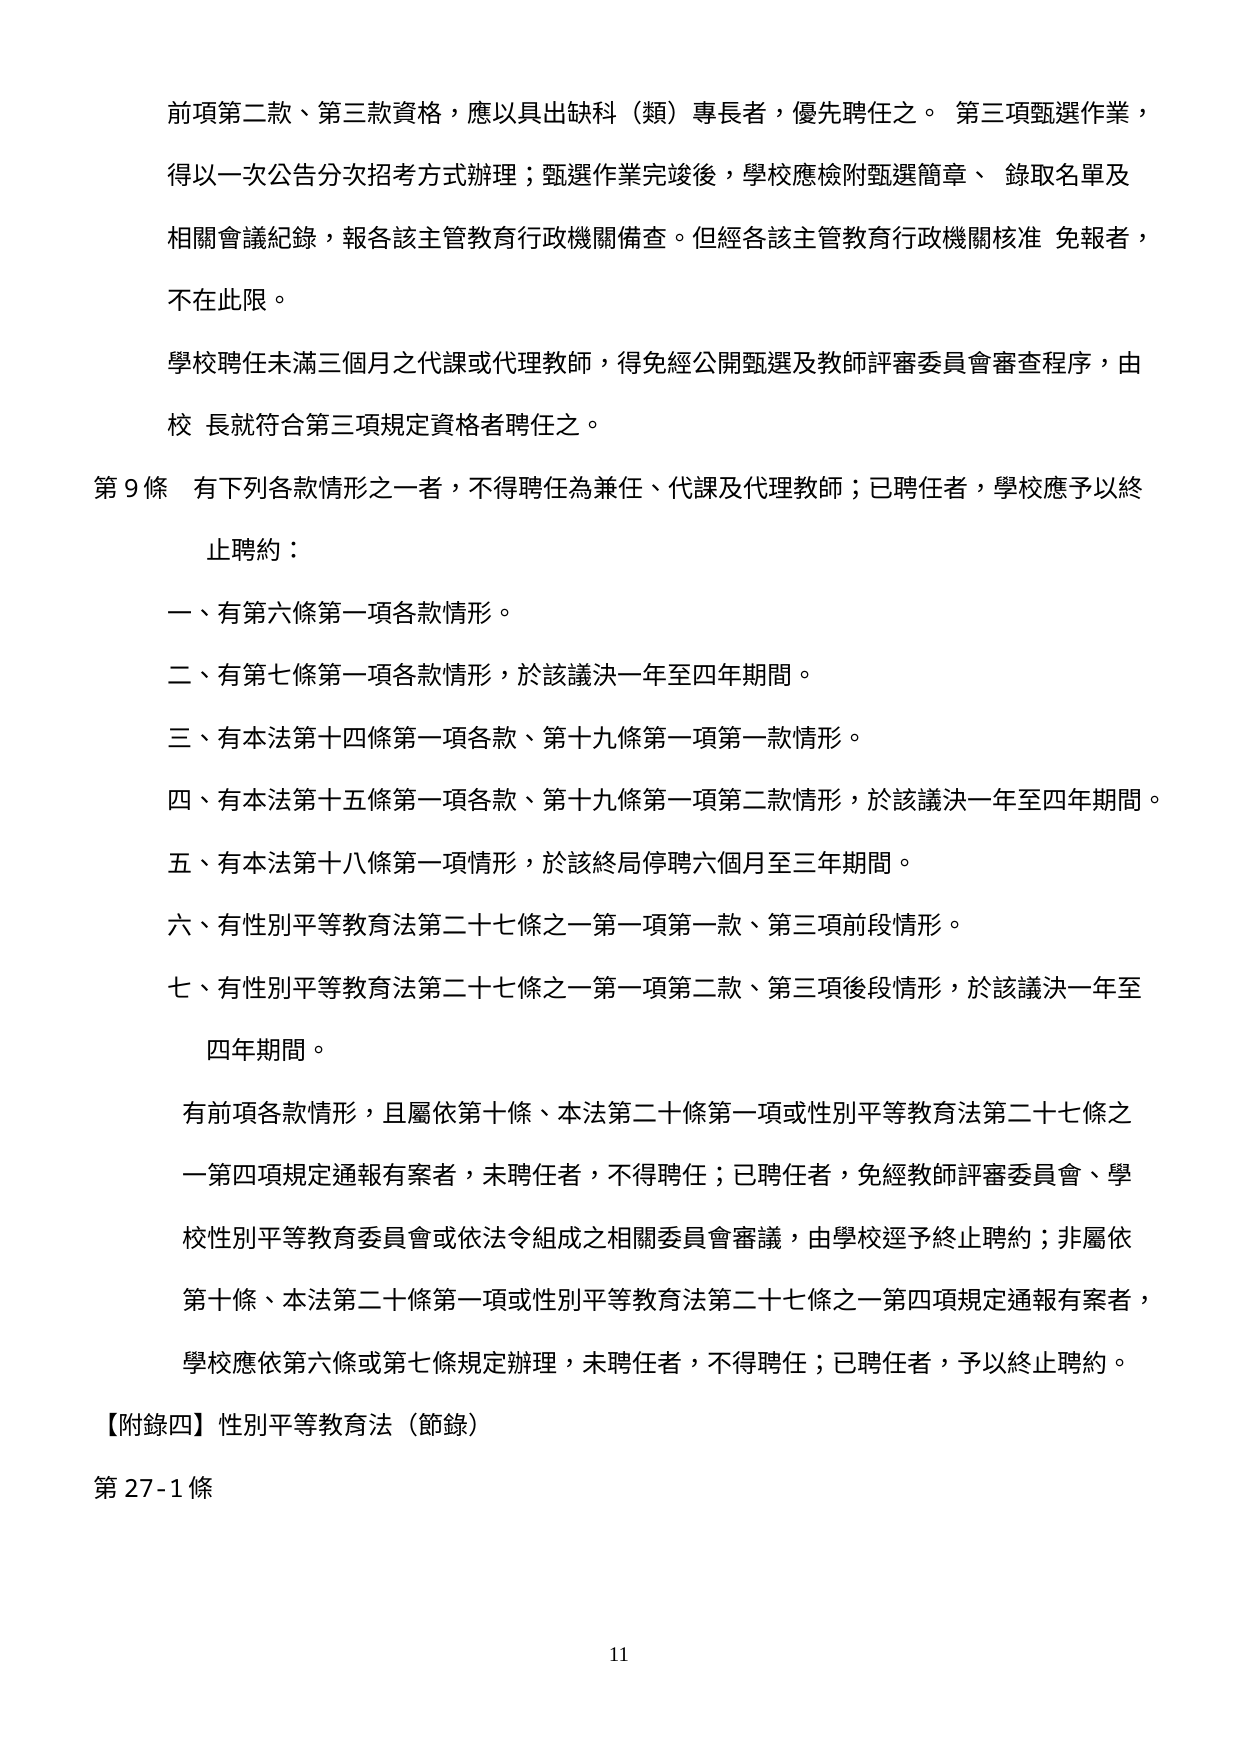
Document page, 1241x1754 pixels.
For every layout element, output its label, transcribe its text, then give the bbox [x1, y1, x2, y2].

text 有前項各款情形，且屬依第十條、本法第二十條第一項或性別平等教育法第二十七條之一第四項規定通報有案者，未聘任者，不得聘任；已聘任者，免經教師評審委員會、學校性別平等教育委員會或依法令組成之相關委員會審議，由學校逕予終止聘約；非屬依第十條、本法第二十條第一項或性別平等教育法第二十七條之一第四項規定通報有案者，學校應依第六條或第七條規定辦理，未聘任者，不得聘任；已聘任者，予以終止聘約。 [182, 1069, 1144, 1382]
text 二、有第七條第一項各款情形，於該議決一年至四年期間。 [167, 632, 1144, 694]
text 三、有本法第十四條第一項各款、第十九條第一項第一款情形。 [167, 694, 1144, 757]
text 第9條 有下列各款情形之一者，不得聘任為兼任、代課及代理教師；已聘任者，學校應予以終止聘約： [94, 444, 1144, 569]
text 六、有性別平等教育法第二十七條之一第一項第一款、第三項前段情形。 [167, 882, 1144, 944]
text 學校聘任未滿三個月之代課或代理教師，得免經公開甄選及教師評審委員會審查程序，由校 長就符合第三項規定資格者聘任之。 [167, 319, 1144, 444]
text 第27-1條 [94, 1444, 1144, 1507]
text 七、有性別平等教育法第二十七條之一第一項第二款、第三項後段情形，於該議決一年至四年期間。 [167, 944, 1144, 1069]
text 前項第二款、第三款資格，應以具出缺科（類）專長者，優先聘任之。 第三項甄選作業，得以一次公告分次招考方式辦理；甄選作業完竣後，學校應檢附甄選簡章、 錄取名單及相關會議紀錄，報各該主管教育行政機關備查。但經各該主管教育行政機關核准 免報者，不在此限。 [167, 69, 1144, 319]
text 一、有第六條第一項各款情形。 [167, 569, 1144, 632]
text 四、有本法第十五條第一項各款、第十九條第一項第二款情形，於該議決一年至四年期間。 [167, 757, 1144, 819]
text 【附錄四】性別平等教育法（節錄） [94, 1382, 1144, 1444]
text 五、有本法第十八條第一項情形，於該終局停聘六個月至三年期間。 [167, 819, 1144, 882]
